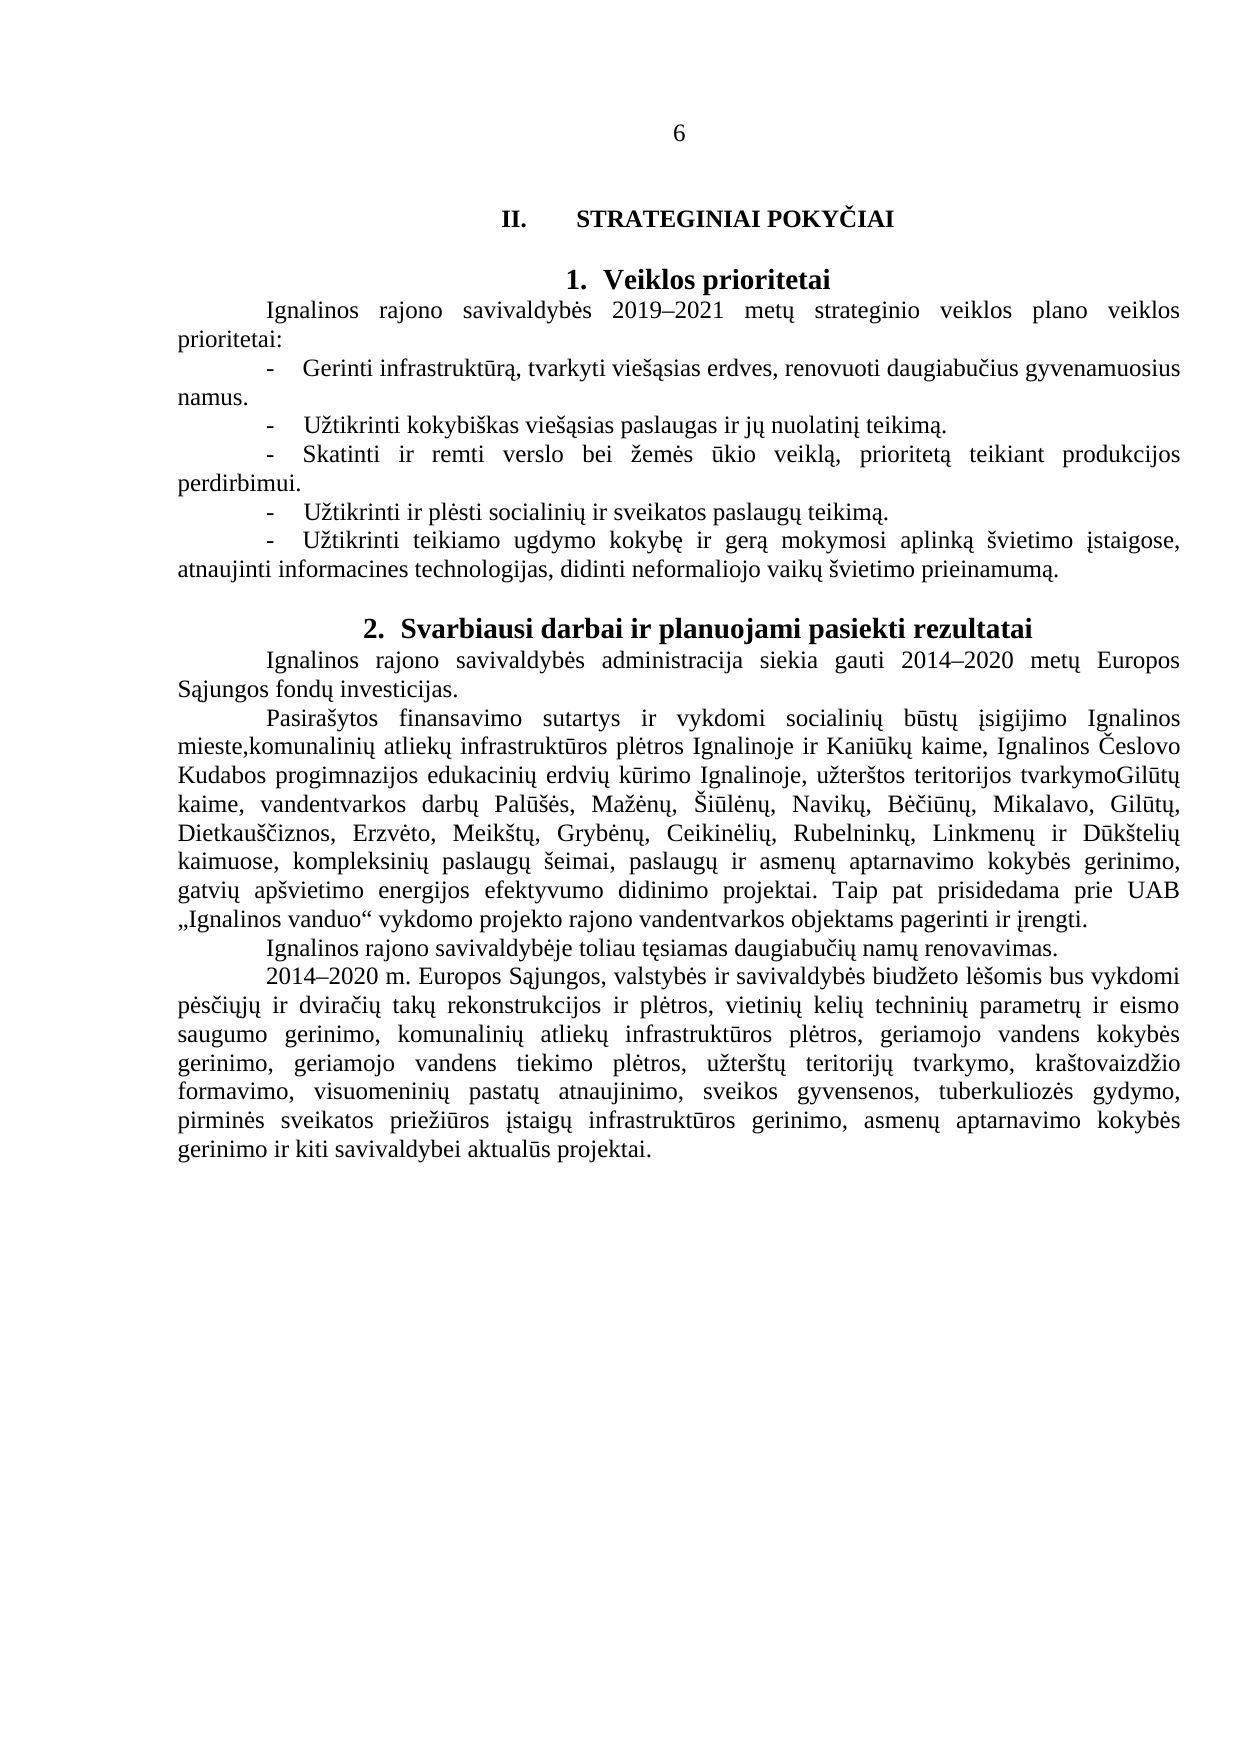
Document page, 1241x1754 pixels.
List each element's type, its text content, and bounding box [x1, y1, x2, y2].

text 2014–2020 m. Europos Sąjungos, valstybės ir savivaldybės biudžeto lėšomis bus vykdomi pėsčiųjų ir dviračių takų rekonstrukcijos ir plėtros, vietinių kelių techninių parametrų ir eismo saugumo gerinimo, komunalinių atliekų infrastruktūros plėtros, geriamojo vandens kokybės gerinimo, geriamojo vandens tiekimo plėtros, užterštų teritorijų tvarkymo, kraštovaizdžio formavimo, visuomeninių pastatų atnaujinimo, sveikos gyvensenos, tuberkuliozės gydymo, pirminės sveikatos priežiūros įstaigų infrastruktūros gerinimo, asmenų aptarnavimo kokybės gerinimo ir kiti savivaldybei aktualūs projektai. [177, 961, 1181, 1163]
text - Gerinti infrastruktūrą, tvarkyti viešąsias erdves, renovuoti daugiabučius gyvenamuosius namus. [177, 353, 1181, 410]
text Ignalinos rajono savivaldybės administracija siekia gauti 2014–2020 metų Europos Sąjungos fondų investicijas. [177, 645, 1181, 703]
text - Skatinti ir remti verslo bei žemės ūkio veiklą, prioritetą teikiant produkcijos perdirbimui. [177, 439, 1181, 497]
text - Užtikrinti ir plėsti socialinių ir sveikatos paslaugų teikimą. [266, 497, 1181, 525]
text Ignalinos rajono savivaldybės 2019–2021 metų strateginio veiklos plano veiklos prioritetai: [177, 295, 1181, 353]
text Pasirašytos finansavimo sutartys ir vykdomi socialinių būstų įsigijimo Ignalinos mieste,komunalinių atliekų infrastruktūros plėtros Ignalinoje ir Kaniūkų kaime, Ignalinos Česlovo Kudabos progimnazijos edukacinių erdvių kūrimo Ignalinoje, užterštos teritorijos tvarkymoGilūtų kaime, vandentvarkos darbų Palūšės, Mažėnų, Šiūlėnų, Navikų, Bėčiūnų, Mikalavo, Gilūtų, Dietkauščiznos, Erzvėto, Meikštų, Grybėnų, Ceikinėlių, Rubelninkų, Linkmenų ir Dūkštelių kaimuose, kompleksinių paslaugų šeimai, paslaugų ir asmenų aptarnavimo kokybės gerinimo, gatvių apšvietimo energijos efektyvumo didinimo projektai. Taip pat prisidedama prie UAB „Ignalinos vanduo“ vykdomo projekto rajono vandentvarkos objektams pagerinti ir įrengti. [177, 703, 1181, 933]
text Ignalinos rajono savivaldybėje toliau tęsiamas daugiabučių namų renovavimas. [177, 933, 1181, 961]
text - Užtikrinti teikiamo ugdymo kokybę ir gerą mokymosi aplinką švietimo įstaigose, atnaujinti informacines technologijas, didinti neformaliojo vaikų švietimo prieinamumą. [177, 525, 1181, 583]
text 2. Svarbiausi darbai ir planuojami pasiekti rezultatai [215, 612, 1181, 645]
text II. STRATEGINIAI POKYČIAI [215, 204, 1181, 233]
text - Užtikrinti kokybiškas viešąsias paslaugas ir jų nuolatinį teikimą. [266, 410, 1181, 439]
text 1. Veiklos prioritetai [215, 262, 1181, 295]
